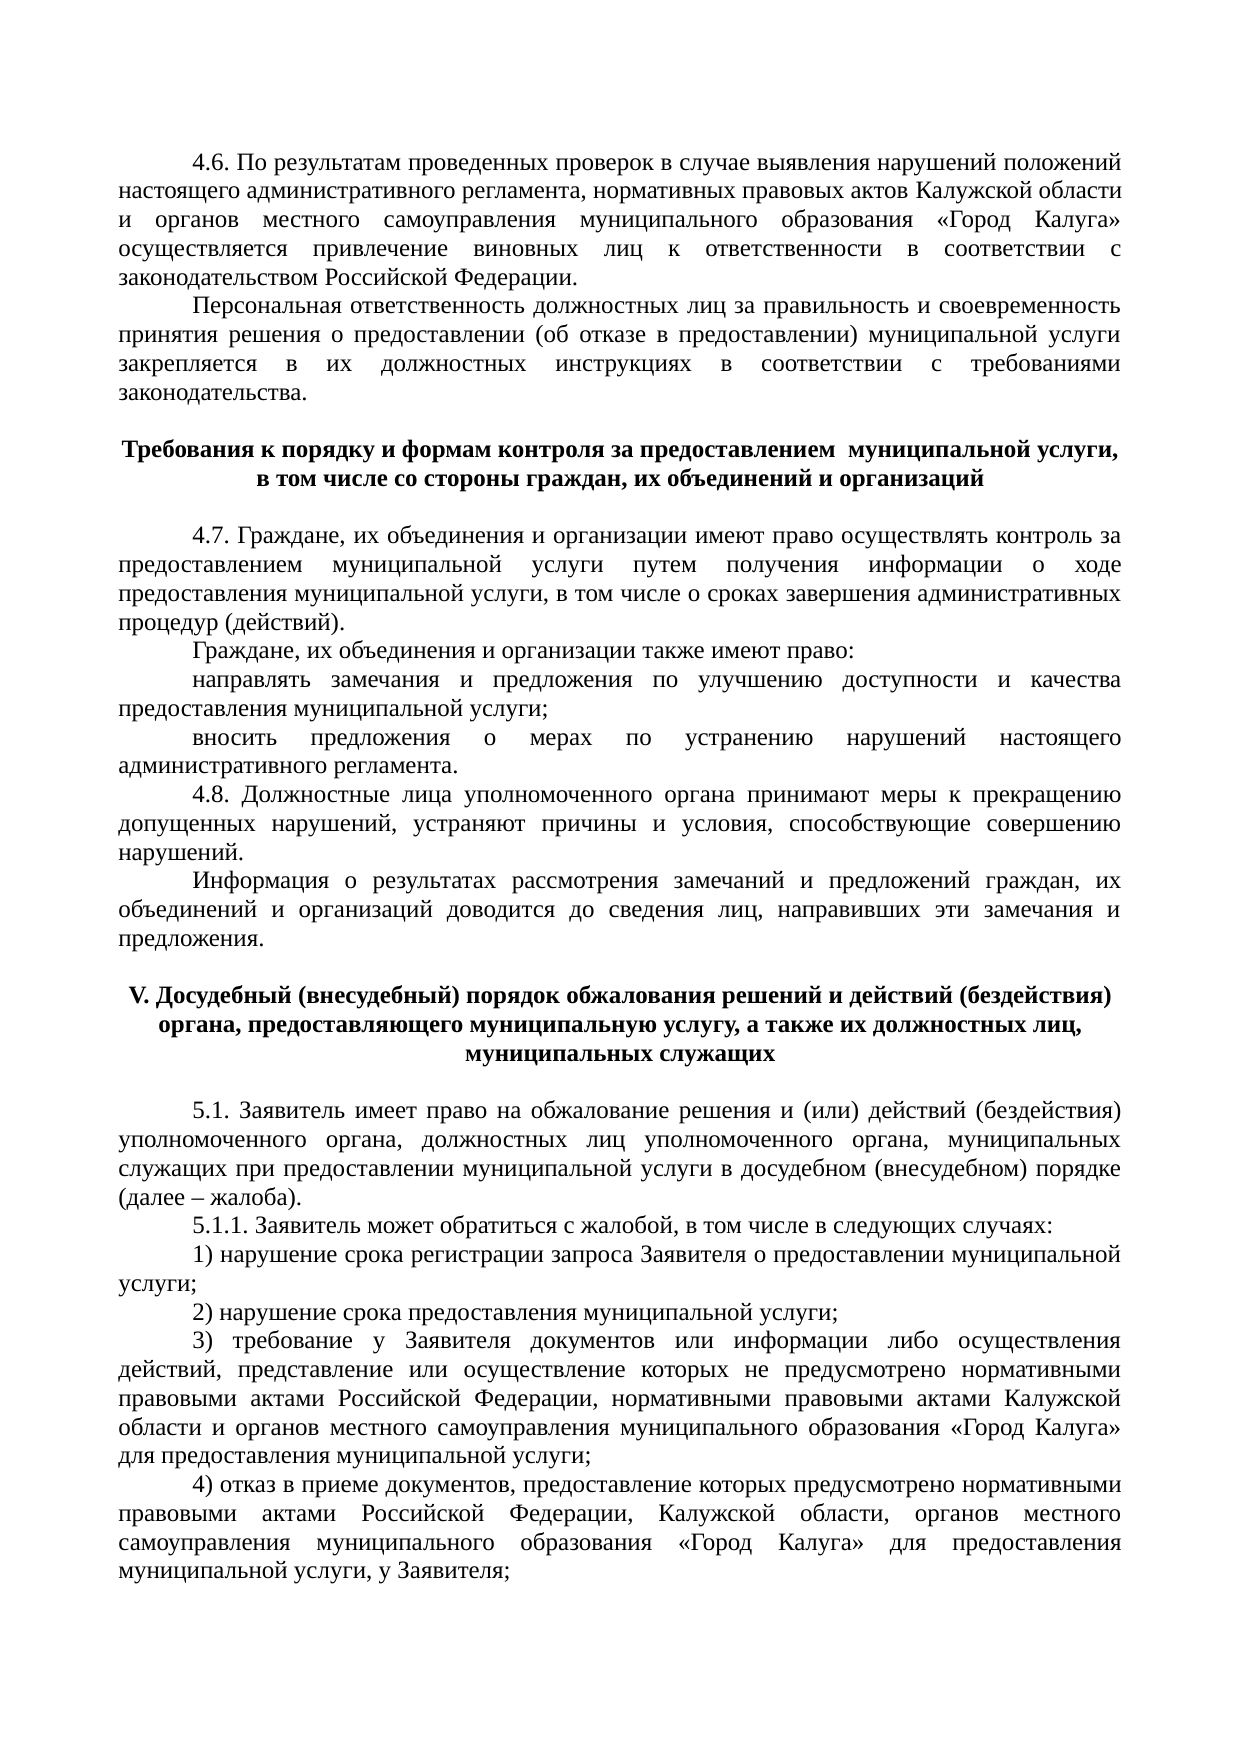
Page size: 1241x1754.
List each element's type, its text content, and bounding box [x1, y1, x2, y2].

text направлять замечания и предложения по улучшению доступности и качества предоставления муниципальной услуги; [118, 664, 1122, 722]
text 4.7. Граждане, их объединения и организации имеют право осуществлять контроль за предоставлением муниципальной услуги путем получения информации о ходе предоставления муниципальной услуги, в том числе о сроках завершения административных процедур (действий). [118, 521, 1122, 636]
text Персональная ответственность должностных лиц за правильность и своевременность принятия решения о предоставлении (об отказе в предоставлении) муниципальной услуги закрепляется в их должностных инструкциях в соответствии с требованиями законодательства. [118, 291, 1122, 406]
text 1) нарушение срока регистрации запроса Заявителя о предоставлении муниципальной услуги; [118, 1239, 1122, 1297]
text 4.8. Должностные лица уполномоченного органа принимают меры к прекращению допущенных нарушений, устраняют причины и условия, способствующие совершению нарушений. [118, 779, 1122, 866]
text 4.6. По результатам проведенных проверок в случае выявления нарушений положений настоящего административного регламента, нормативных правовых актов Калужской области и органов местного самоуправления муниципального образования «Город Калуга» осуществляется привлечение виновных лиц к ответственности в соответствии с законодательством Российской Федерации. [118, 147, 1122, 291]
text 4) отказ в приеме документов, предоставление которых предусмотрено нормативными правовыми актами Российской Федерации, Калужской области, органов местного самоуправления муниципального образования «Город Калуга» для предоставления муниципальной услуги, у Заявителя; [118, 1469, 1122, 1584]
text Требования к порядку и формам контроля за предоставлением муниципальной услуги, в том числе со стороны граждан, их объединений и организаций [118, 434, 1122, 492]
text 3) требование у Заявителя документов или информации либо осуществления действий, представление или осуществление которых не предусмотрено нормативными правовыми актами Российской Федерации, нормативными правовыми актами Калужской области и органов местного самоуправления муниципального образования «Город Калуга» для предоставления муниципальной услуги; [118, 1326, 1122, 1469]
text Информация о результатах рассмотрения замечаний и предложений граждан, их объединений и организаций доводится до сведения лиц, направивших эти замечания и предложения. [118, 866, 1122, 952]
text V. Досудебный (внесудебный) порядок обжалования решений и действий (бездействия) органа, предоставляющего муниципальную услугу, а также их должностных лиц, муниципальных служащих [118, 981, 1122, 1067]
text Граждане, их объединения и организации также имеют право: [118, 636, 1122, 664]
text 5.1. Заявитель имеет право на обжалование решения и (или) действий (бездействия) уполномоченного органа, должностных лиц уполномоченного органа, муниципальных служащих при предоставлении муниципальной услуги в досудебном (внесудебном) порядке (далее – жалоба). [118, 1096, 1122, 1211]
text 2) нарушение срока предоставления муниципальной услуги; [118, 1297, 1122, 1326]
text 5.1.1. Заявитель может обратиться с жалобой, в том числе в следующих случаях: [118, 1211, 1122, 1239]
text вносить предложения о мерах по устранению нарушений настоящего административного регламента. [118, 722, 1122, 779]
